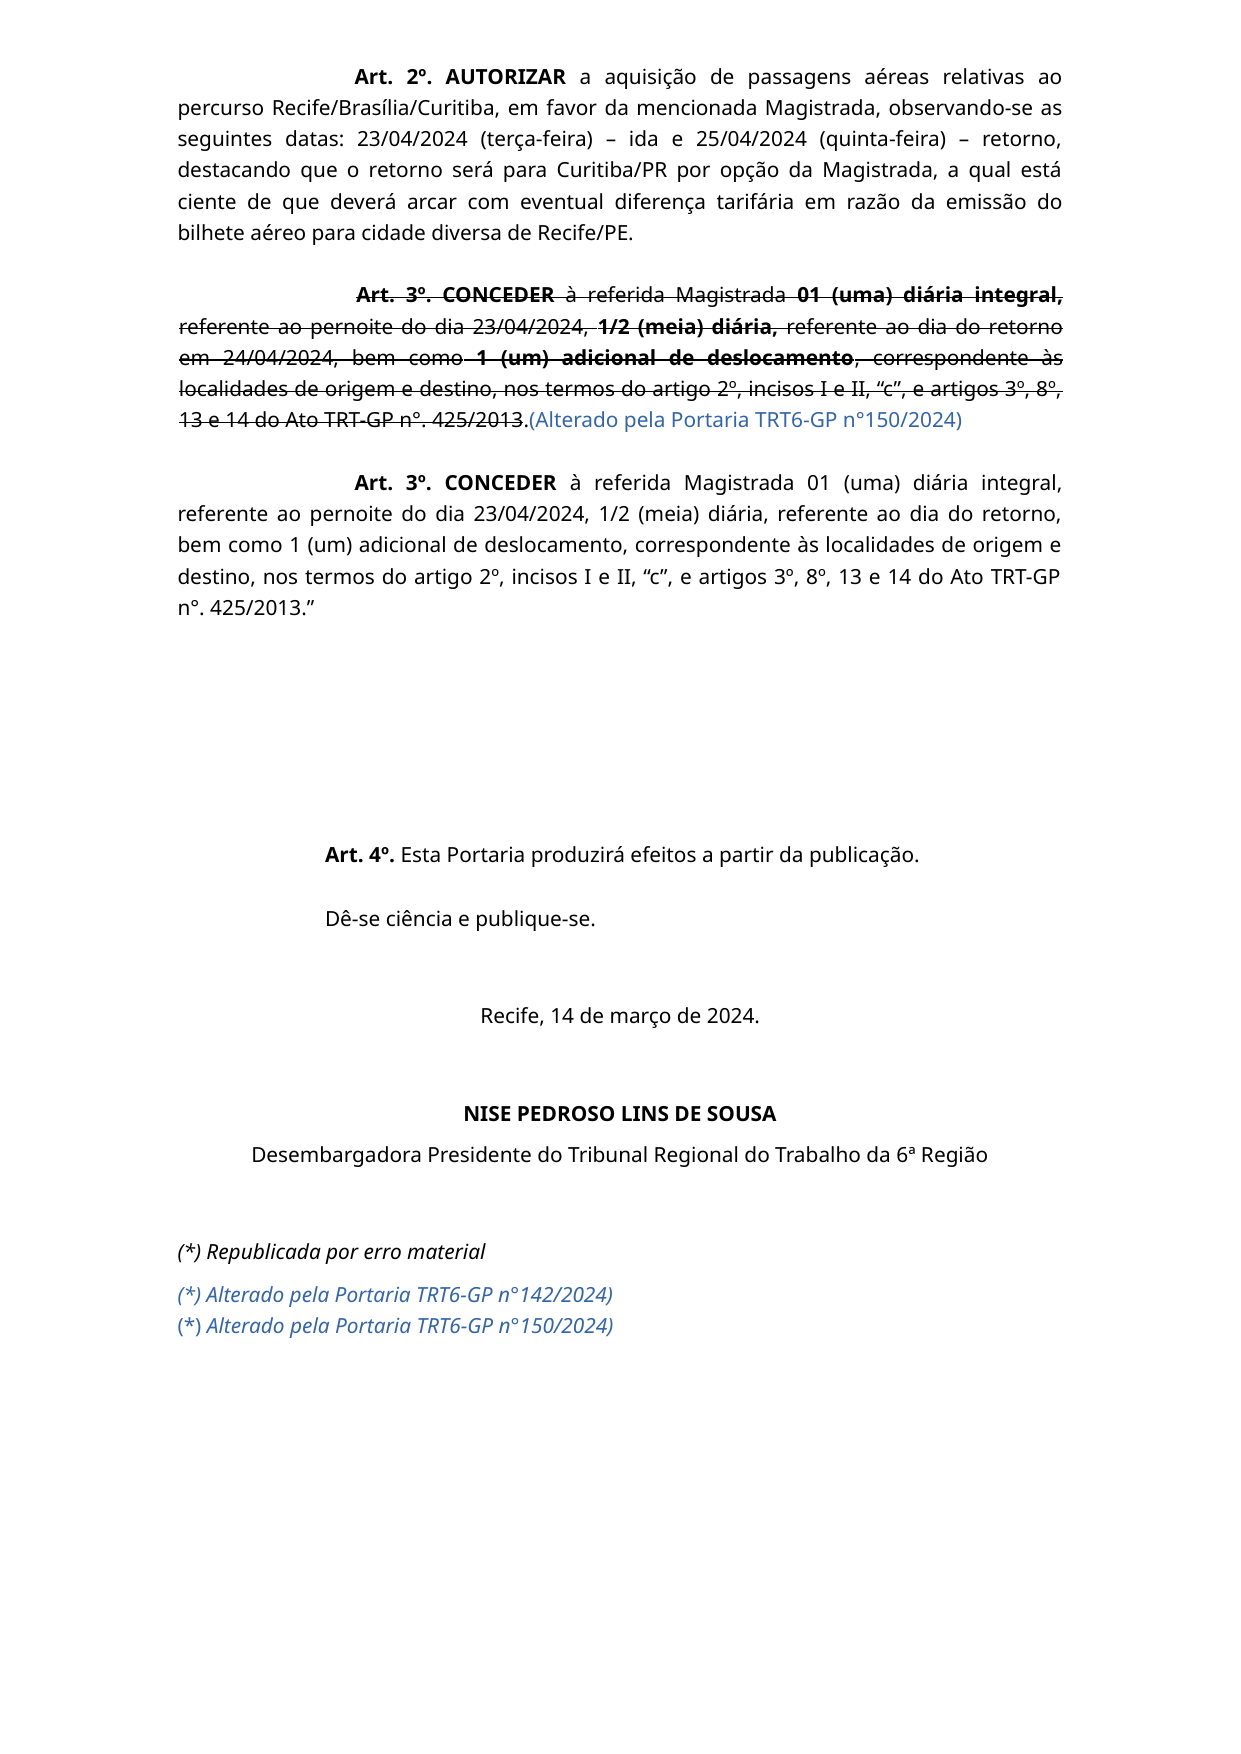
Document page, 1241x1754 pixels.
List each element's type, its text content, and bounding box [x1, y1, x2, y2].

text (*) Republicada por erro material [177, 1237, 1063, 1265]
text (*) Alterado pela Portaria TRT6-GP n°142/2024) [177, 1278, 1063, 1309]
text NISE PEDROSO LINS DE SOUSA [177, 1099, 1062, 1128]
text Art. 3º. CONCEDER à referida Magistrada 01 (uma) diária integral, referente ao pernoite do dia 23/04/2024, 1/2 (meia) diária, referente ao dia do retorno em 24/04/2024, bem como 1 (um) adicional de deslocamento, correspondente às localidades de origem e destino, nos termos do artigo 2º, incisos I e II, “c”, e artigos 3º, 8º, 13 e 14 do Ato TRT-GP n°. 425/2013.(Alterado pela Portaria TRT6-GP n°150/2024) [179, 278, 1063, 328]
text Art. 3º. CONCEDER à referida Magistrada 01 (uma) diária integral, referente ao pernoite do dia 23/04/2024, 1/2 (meia) diária, referente ao dia do retorno em 24/04/2024, bem como 1 (um) adicional de deslocamento, correspondente às localidades de origem e destino, nos termos do artigo 2º, incisos I e II, “c”, e artigos 3º, 8º, 13 e 14 do Ato TRT-GP n°. 425/2013.(Alterado pela Portaria TRT6-GP n°150/2024) [179, 392, 1063, 434]
text Art. 2º. AUTORIZAR a aquisição de passagens aéreas relativas ao percurso Recife/Brasília/Curitiba, em favor da mencionada Magistrada, observando-se as seguintes datas: 23/04/2024 (terça-feira) – ida e 25/04/2024 (quinta-feira) – retorno, destacando que o retorno será para Curitiba/PR por opção da Magistrada, a qual está ciente de que deverá arcar com eventual diferença tarifária em razão da emissão do bilhete aéreo para cidade diversa de Recife/PE. [177, 59, 1063, 247]
text Art. 3º. CONCEDER à referida Magistrada 01 (uma) diária integral, referente ao pernoite do dia 23/04/2024, 1/2 (meia) diária, referente ao dia do retorno em 24/04/2024, bem como 1 (um) adicional de deslocamento, correspondente às localidades de origem e destino, nos termos do artigo 2º, incisos I e II, “c”, e artigos 3º, 8º, 13 e 14 do Ato TRT-GP n°. 425/2013.(Alterado pela Portaria TRT6-GP n°150/2024) [179, 329, 1063, 359]
text Desembargadora Presidente do Tribunal Regional do Trabalho da 6ª Região [177, 1140, 1062, 1169]
text Art. 3º. CONCEDER à referida Magistrada 01 (uma) diária integral, referente ao pernoite do dia 23/04/2024, 1/2 (meia) diária, referente ao dia do retorno, bem como 1 (um) adicional de deslocamento, correspondente às localidades de origem e destino, nos termos do artigo 2º, incisos I e II, “c”, e artigos 3º, 8º, 13 e 14 do Ato TRT-GP n°. 425/2013.” [177, 465, 1063, 622]
text (*) Alterado pela Portaria TRT6-GP n°150/2024) [177, 1309, 1063, 1340]
text Recife, 14 de março de 2024. [177, 1001, 1063, 1029]
text Art. 3º. CONCEDER à referida Magistrada 01 (uma) diária integral, referente ao pernoite do dia 23/04/2024, 1/2 (meia) diária, referente ao dia do retorno em 24/04/2024, bem como 1 (um) adicional de deslocamento, correspondente às localidades de origem e destino, nos termos do artigo 2º, incisos I e II, “c”, e artigos 3º, 8º, 13 e 14 do Ato TRT-GP n°. 425/2013.(Alterado pela Portaria TRT6-GP n°150/2024) [179, 360, 1063, 391]
text Art. 4º. Esta Portaria produzirá efeitos a partir da publicação. [177, 840, 1063, 869]
text Dê-se ciência e publique-se. [177, 904, 1063, 933]
